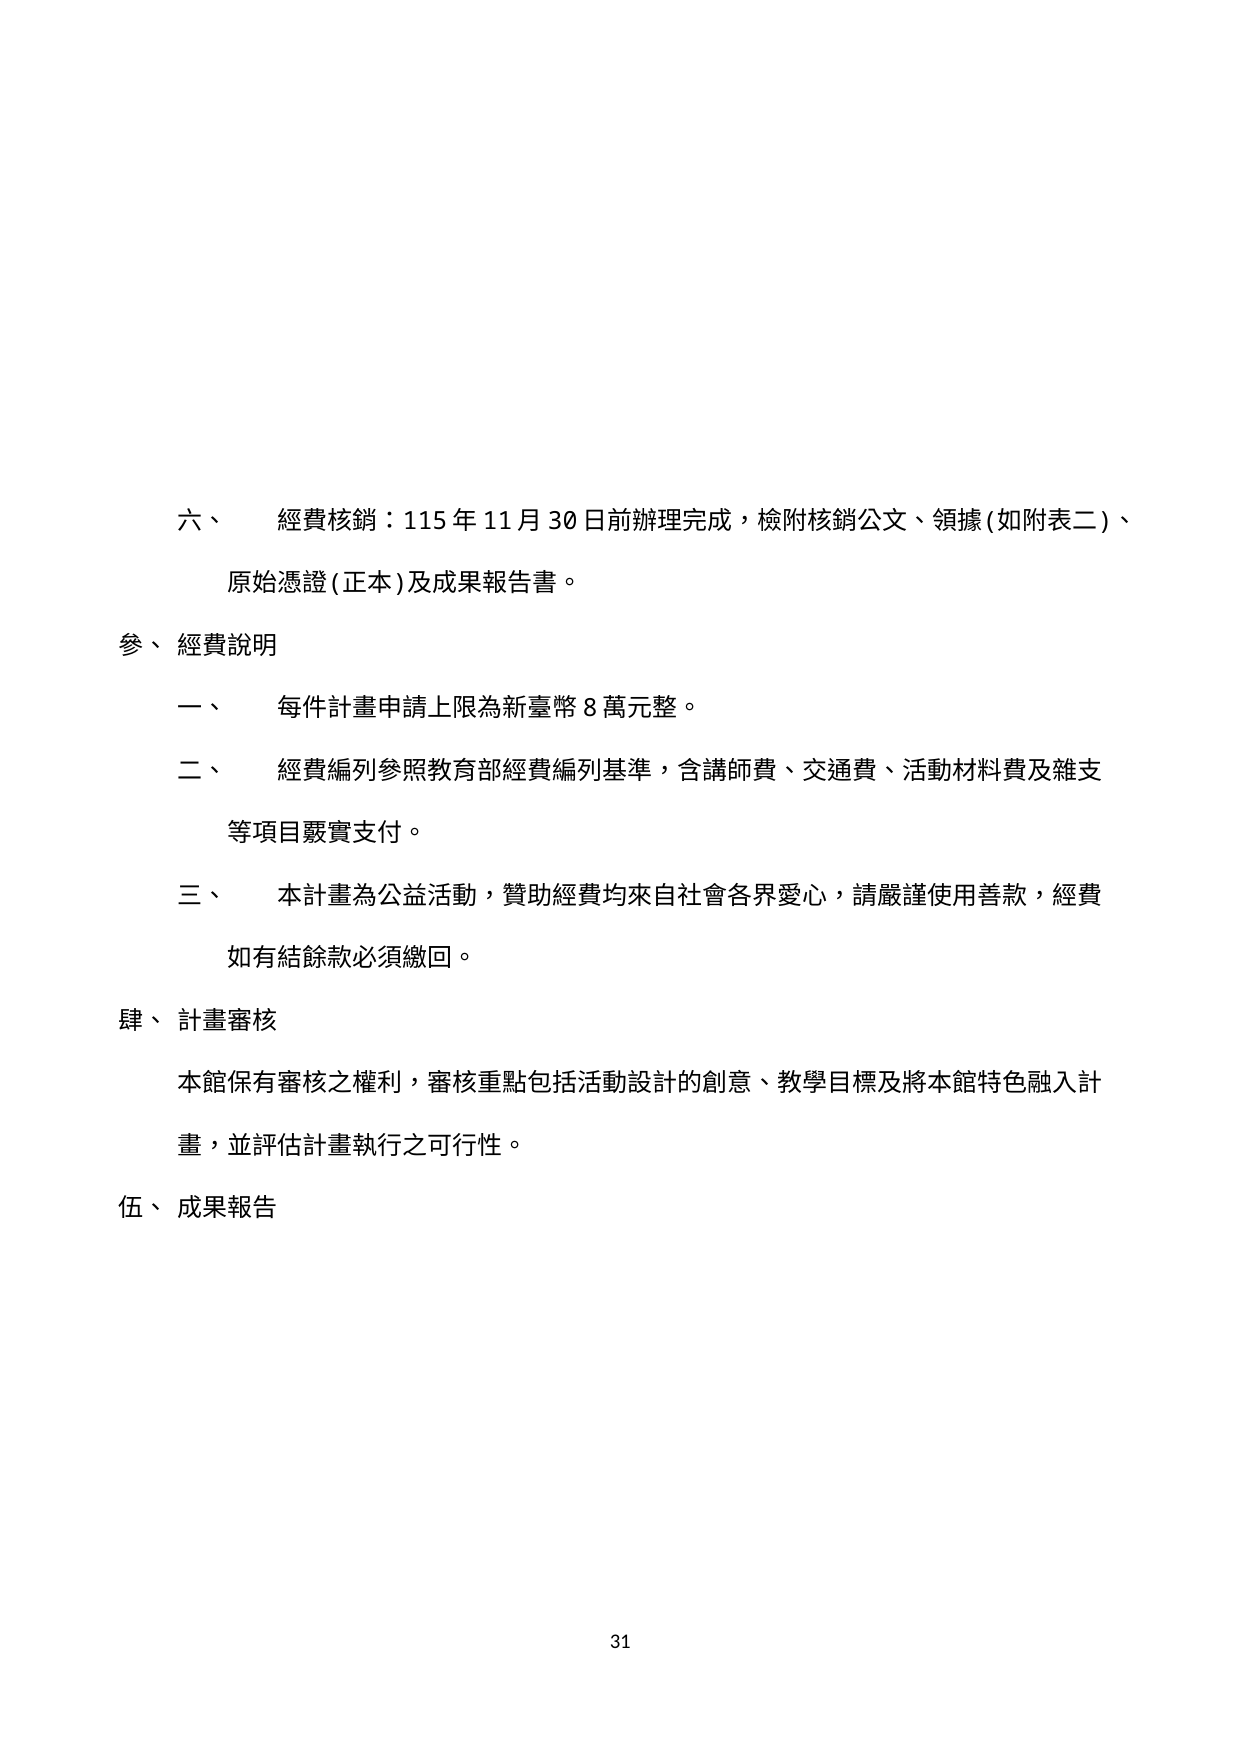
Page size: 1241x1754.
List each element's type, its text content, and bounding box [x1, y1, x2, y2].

list 計畫審核 [118, 977, 1122, 1039]
list 成果報告 [118, 1164, 1122, 1227]
list 經費說明 [118, 602, 1122, 664]
list 每件計畫申請上限為新臺幣8萬元整。 [177, 664, 1122, 727]
list 經費核銷：115年11月30日前辦理完成，檢附核銷公文、領據(如附表二)、原始憑證(正本)及成果報告書。 [177, 477, 1122, 602]
list 經費編列參照教育部經費編列基準，含講師費、交通費、活動材料費及雜支等項目覈實支付。 [177, 727, 1122, 852]
text 本館保有審核之權利，審核重點包括活動設計的創意、教學目標及將本館特色融入計畫，並評估計畫執行之可行性。 [177, 1039, 1122, 1164]
list 本計畫為公益活動，贊助經費均來自社會各界愛心，請嚴謹使用善款，經費如有結餘款必須繳回。 [177, 852, 1122, 977]
